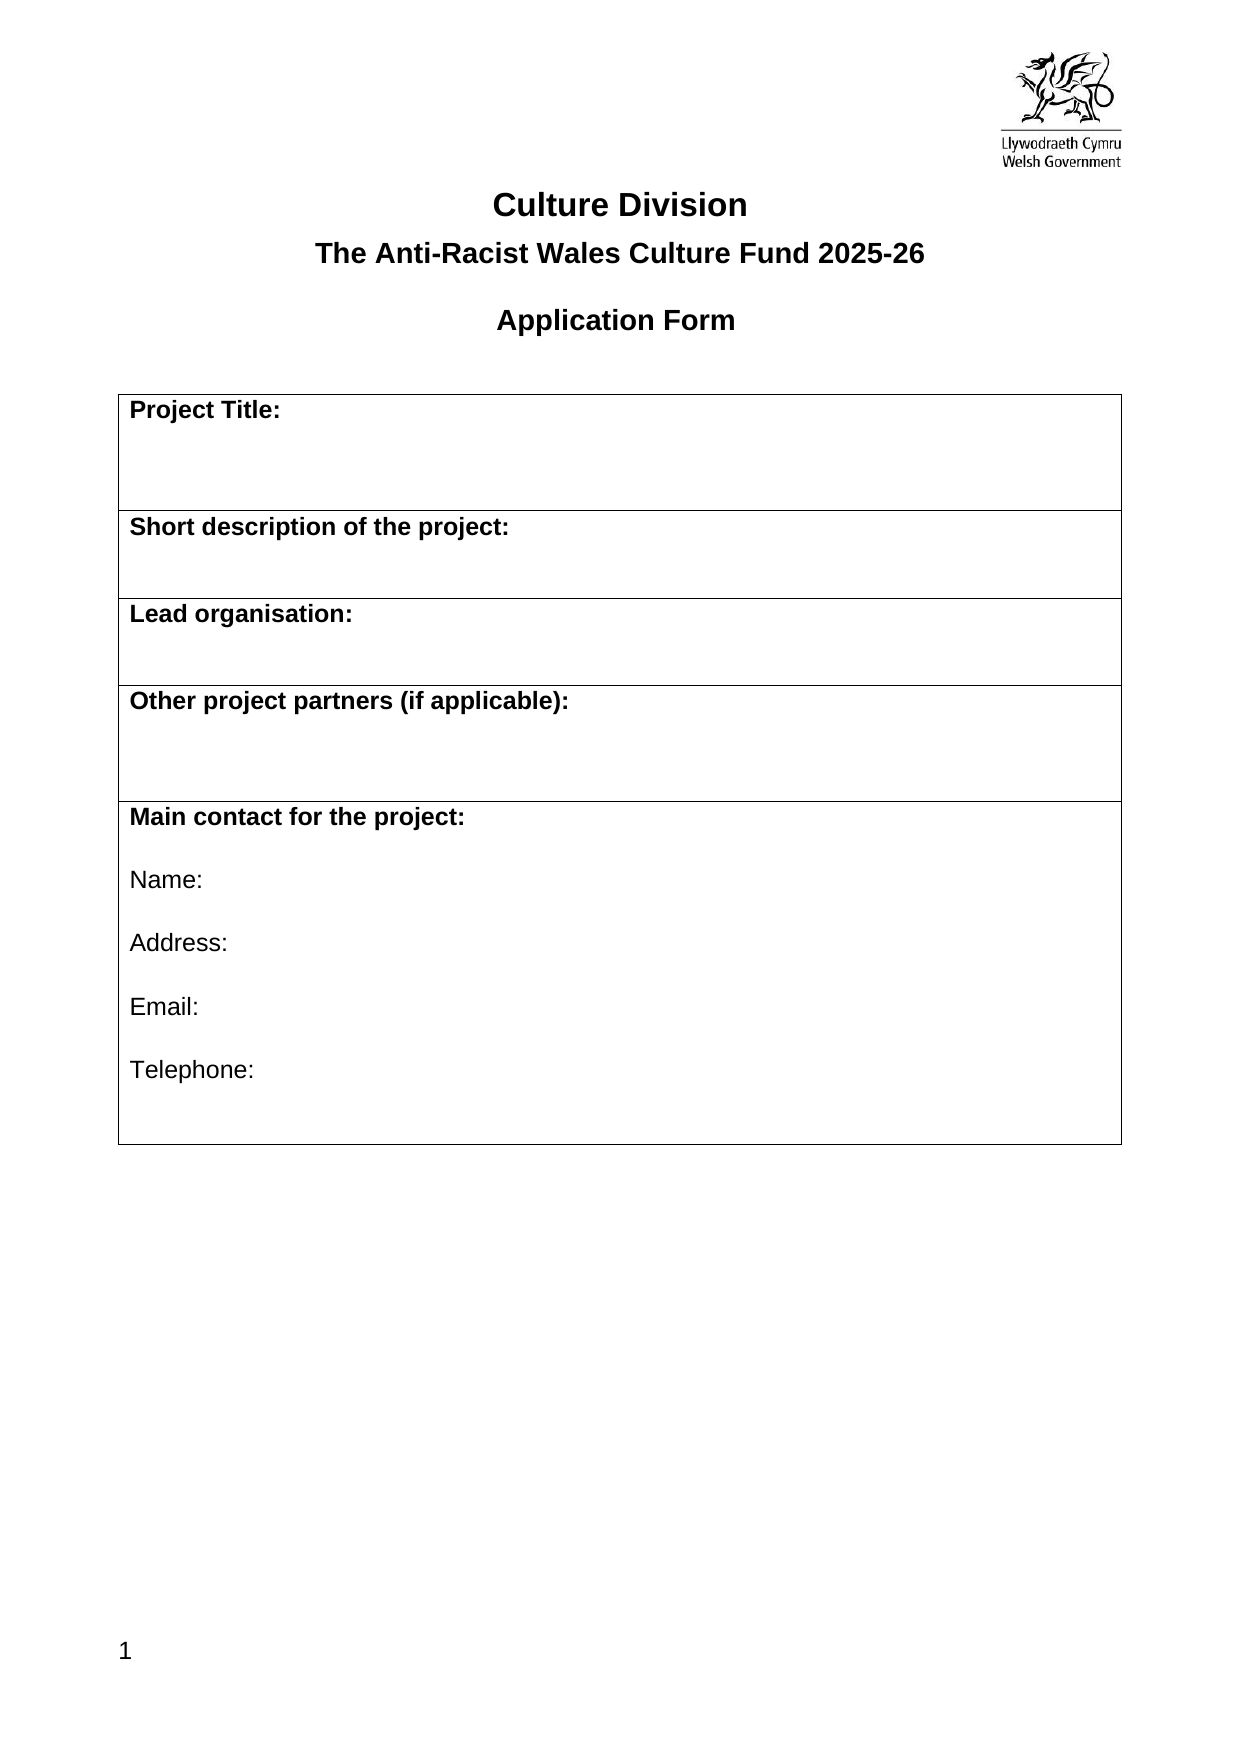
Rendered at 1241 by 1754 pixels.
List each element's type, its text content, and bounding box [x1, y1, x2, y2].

text Culture Division [118, 185, 1122, 224]
text Application Form [118, 303, 1122, 337]
table_cell Main contact for the project: Name: Address: Email: Telephone: [119, 802, 1121, 1144]
table_cell Short description of the project: [119, 511, 1121, 598]
text The Anti-Racist Wales Culture Fund 2025-26 [118, 236, 1122, 270]
table_cell Lead organisation: [119, 599, 1121, 685]
table_header Project Title: [119, 395, 1121, 510]
table_cell Other project partners (if applicable): [119, 686, 1121, 801]
